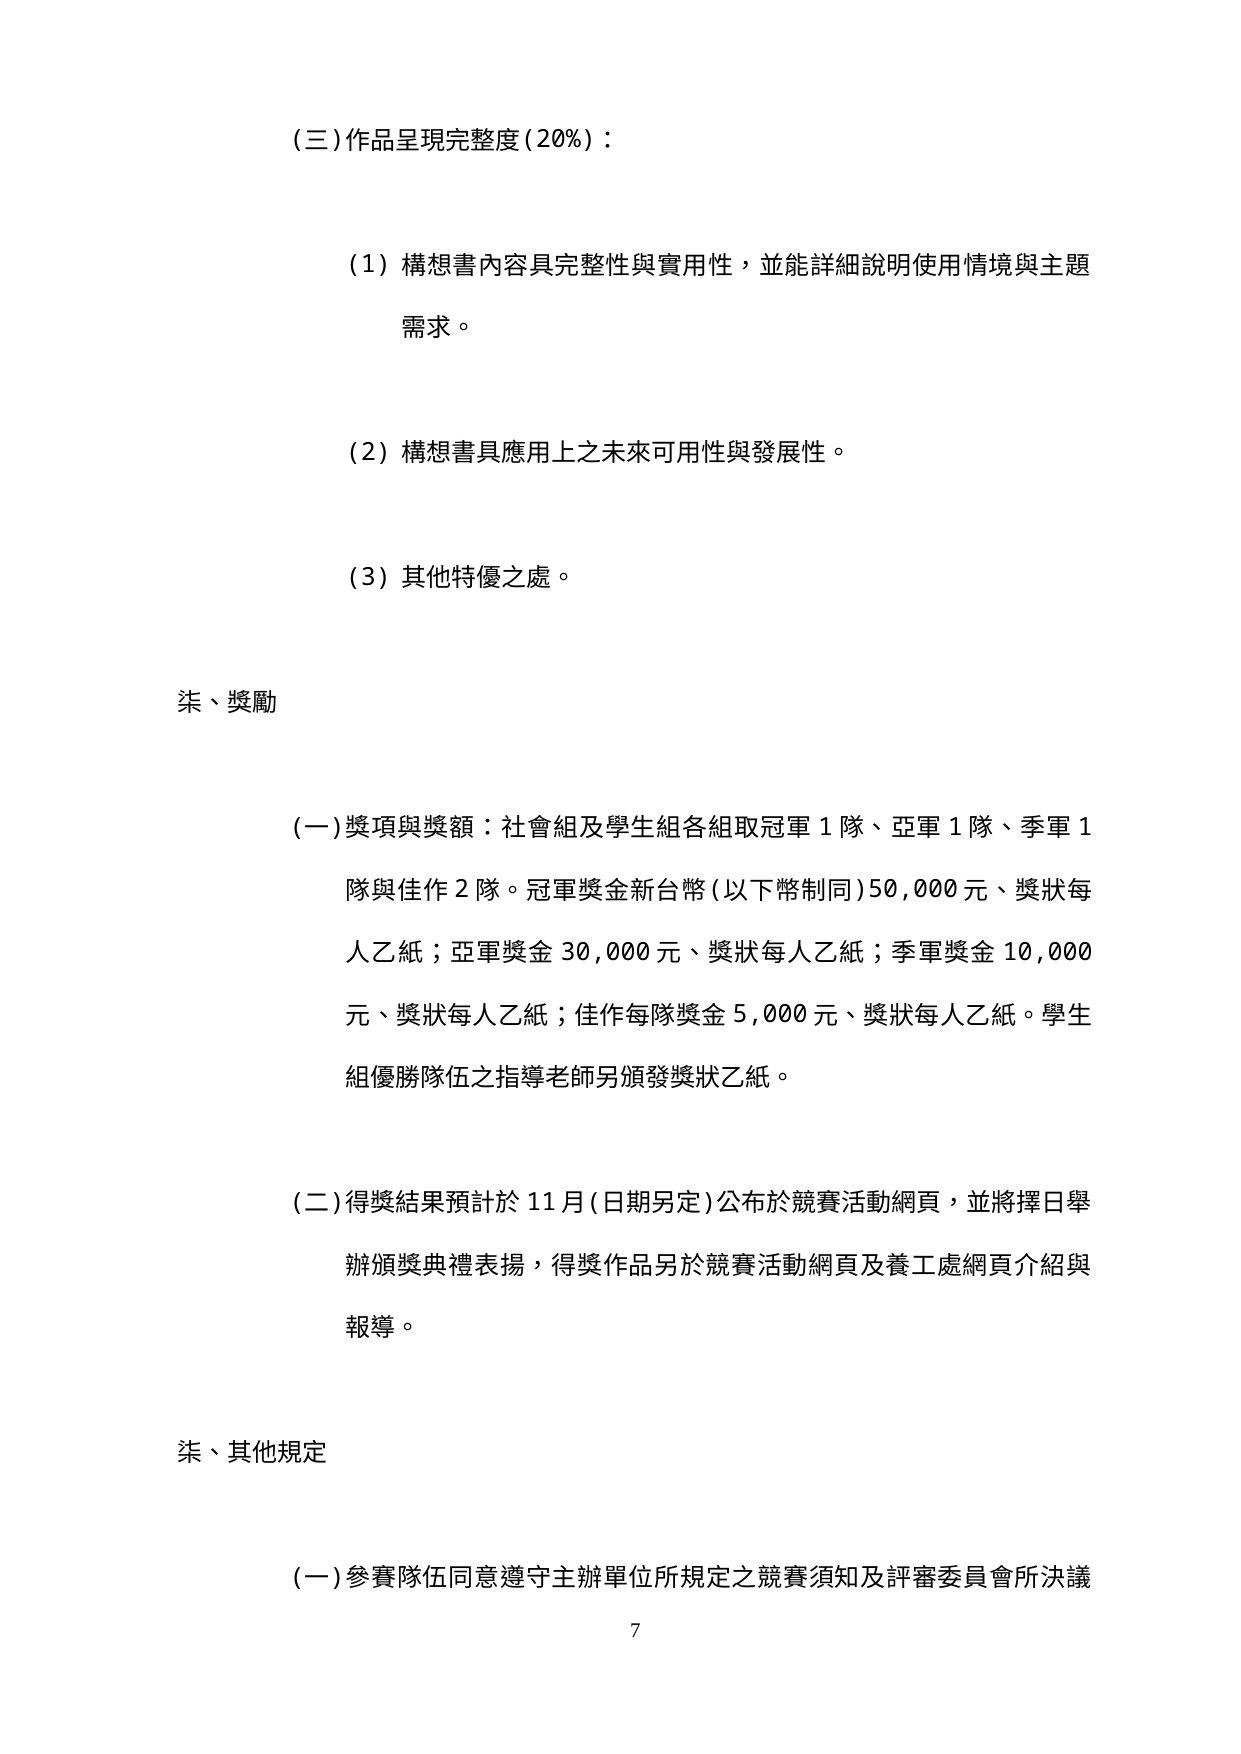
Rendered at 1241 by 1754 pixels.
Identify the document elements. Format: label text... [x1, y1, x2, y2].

text 柒、其他規定 [177, 1409, 1092, 1472]
text (2) 構想書具應用上之未來可用性與發展性。 [346, 409, 1092, 472]
text (二) 得獎結果預計於11月(日期另定)公布於競賽活動網頁，並將擇日舉辦頒獎典禮表揚，得獎作品另於競賽活動網頁及養工處網頁介紹與報導。 [289, 1159, 1092, 1347]
text (三) 作品呈現完整度(20%)： [289, 97, 1092, 159]
text (1) 構想書內容具完整性與實用性，並能詳細說明使用情境與主題需求。 [346, 222, 1092, 347]
text (3) 其他特優之處。 [346, 534, 1092, 597]
text (一) 獎項與獎額：社會組及學生組各組取冠軍1隊、亞軍1隊、季軍1隊與佳作2隊。冠軍獎金新台幣(以下幣制同)50,000元、獎狀每人乙紙；亞軍獎金30,000元、獎狀每人乙紙；季軍獎金10,000元、獎狀每人乙紙；佳作每隊獎金5,000元、獎狀每人乙紙。學生組優勝隊伍之指導老師另頒發獎狀乙紙。 [289, 784, 1092, 1097]
text 柒、獎勵 [177, 659, 1092, 722]
text (一) 參賽隊伍同意遵守主辦單位所規定之競賽須知及評審委員會所決議 [289, 1534, 1092, 1597]
